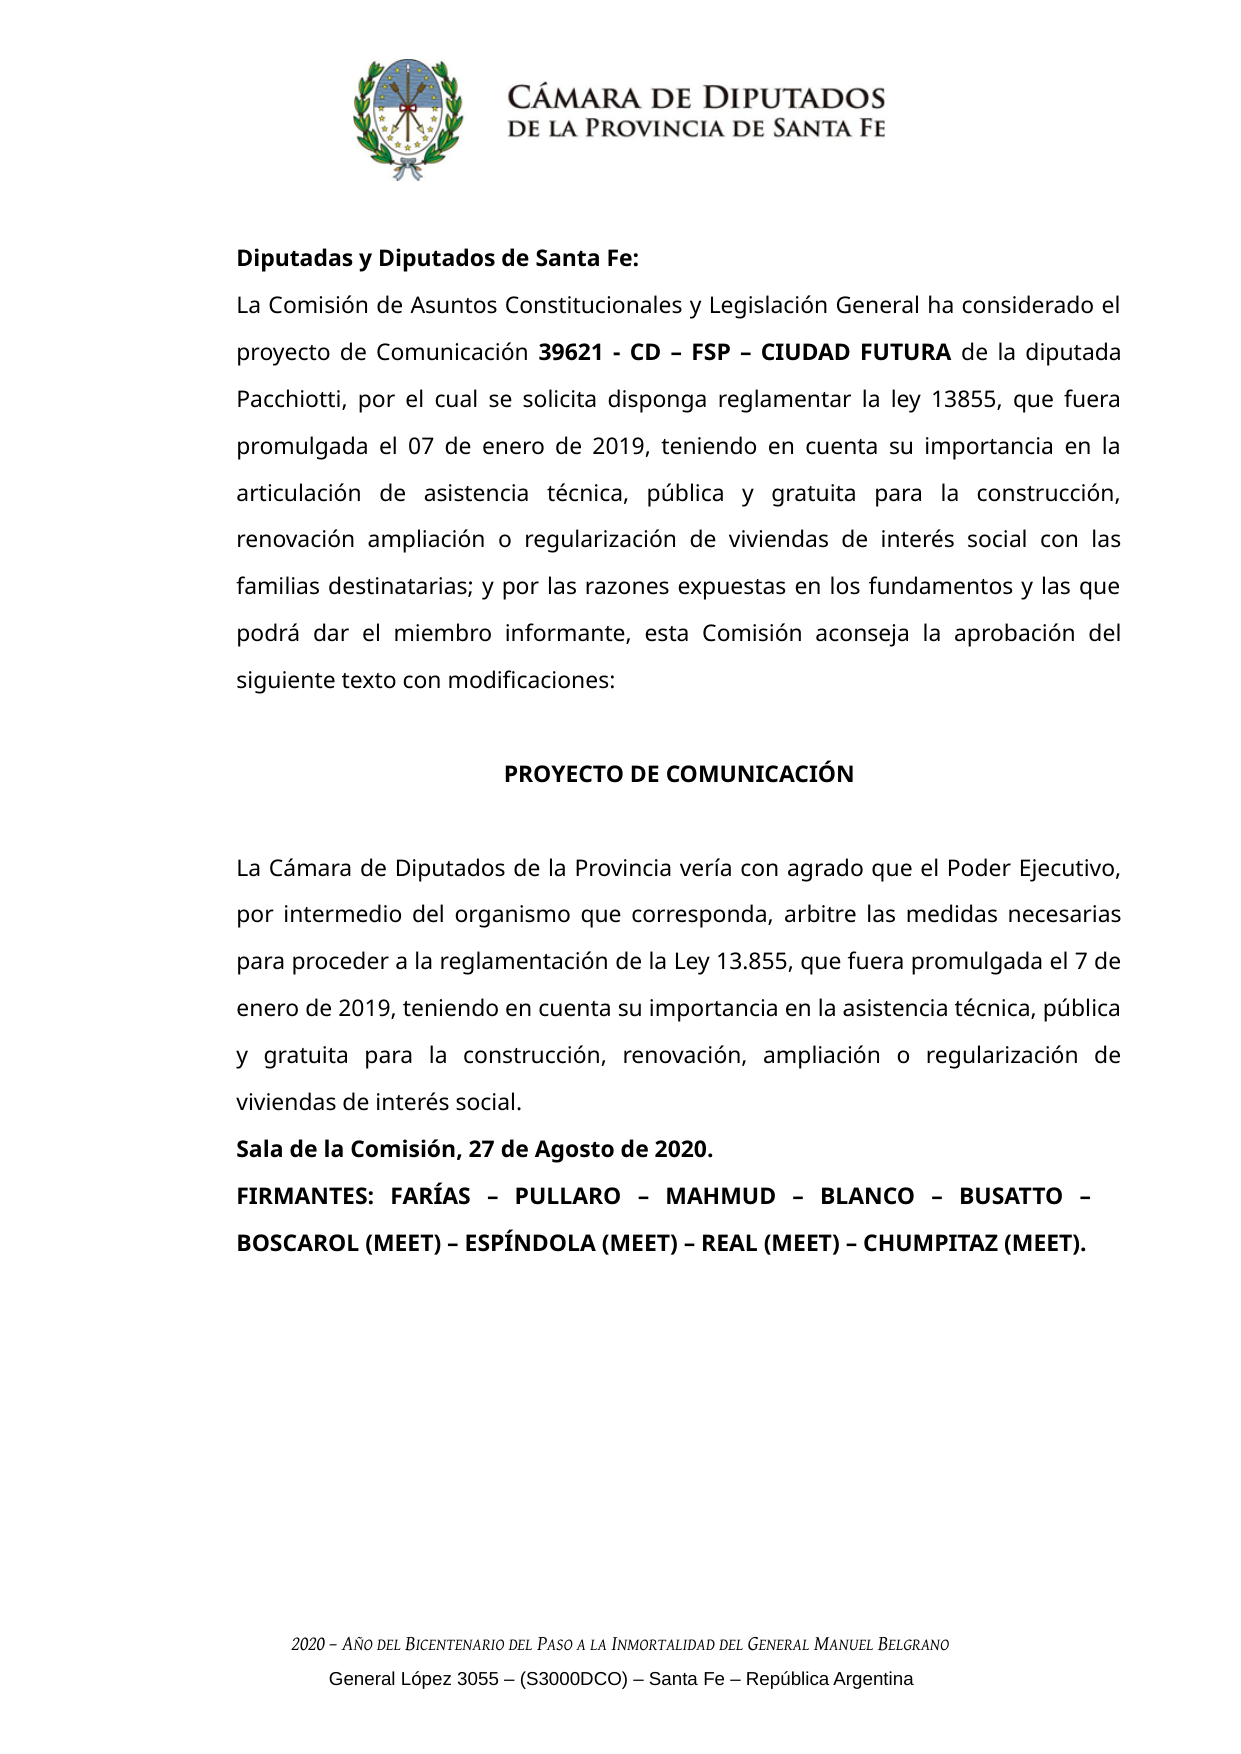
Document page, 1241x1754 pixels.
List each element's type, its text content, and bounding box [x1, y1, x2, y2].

text La Comisión de Asuntos Constitucionales y Legislación General ha considerado el proyecto de Comunicación 39621 - CD – FSP – CIUDAD FUTURA de la diputada Pacchiotti, por el cual se solicita disponga reglamentar la ley 13855, que fuera promulgada el 07 de enero de 2019, teniendo en cuenta su importancia en la articulación de asistencia técnica, pública y gratuita para la construcción, renovación ampliación o regularización de viviendas de interés social con las familias destinatarias; y por las razones expuestas en los fundamentos y las que podrá dar el miembro informante, esta Comisión aconseja la aprobación del siguiente texto con modificaciones: [236, 289, 1122, 695]
text Diputadas y Diputados de Santa Fe: [236, 242, 1122, 273]
text PROYECTO DE COMUNICACIÓN [236, 758, 1122, 789]
text Sala de la Comisión, 27 de Agosto de 2020. [236, 1133, 1122, 1164]
text FIRMANTES: FARÍAS – PULLARO – MAHMUD – BLANCO – BUSATTO – BOSCAROL (MEET) – ESPÍNDOLA (MEET) – REAL (MEET) – CHUMPITAZ (MEET). [236, 1180, 1093, 1258]
text La Cámara de Diputados de la Provincia vería con agrado que el Poder Ejecutivo, por intermedio del organismo que corresponda, arbitre las medidas necesarias para proceder a la reglamentación de la Ley 13.855, que fuera promulgada el 7 de enero de 2019, teniendo en cuenta su importancia en la asistencia técnica, pública y gratuita para la construcción, renovación, ampliación o regularización de viviendas de interés social. [236, 852, 1122, 1117]
